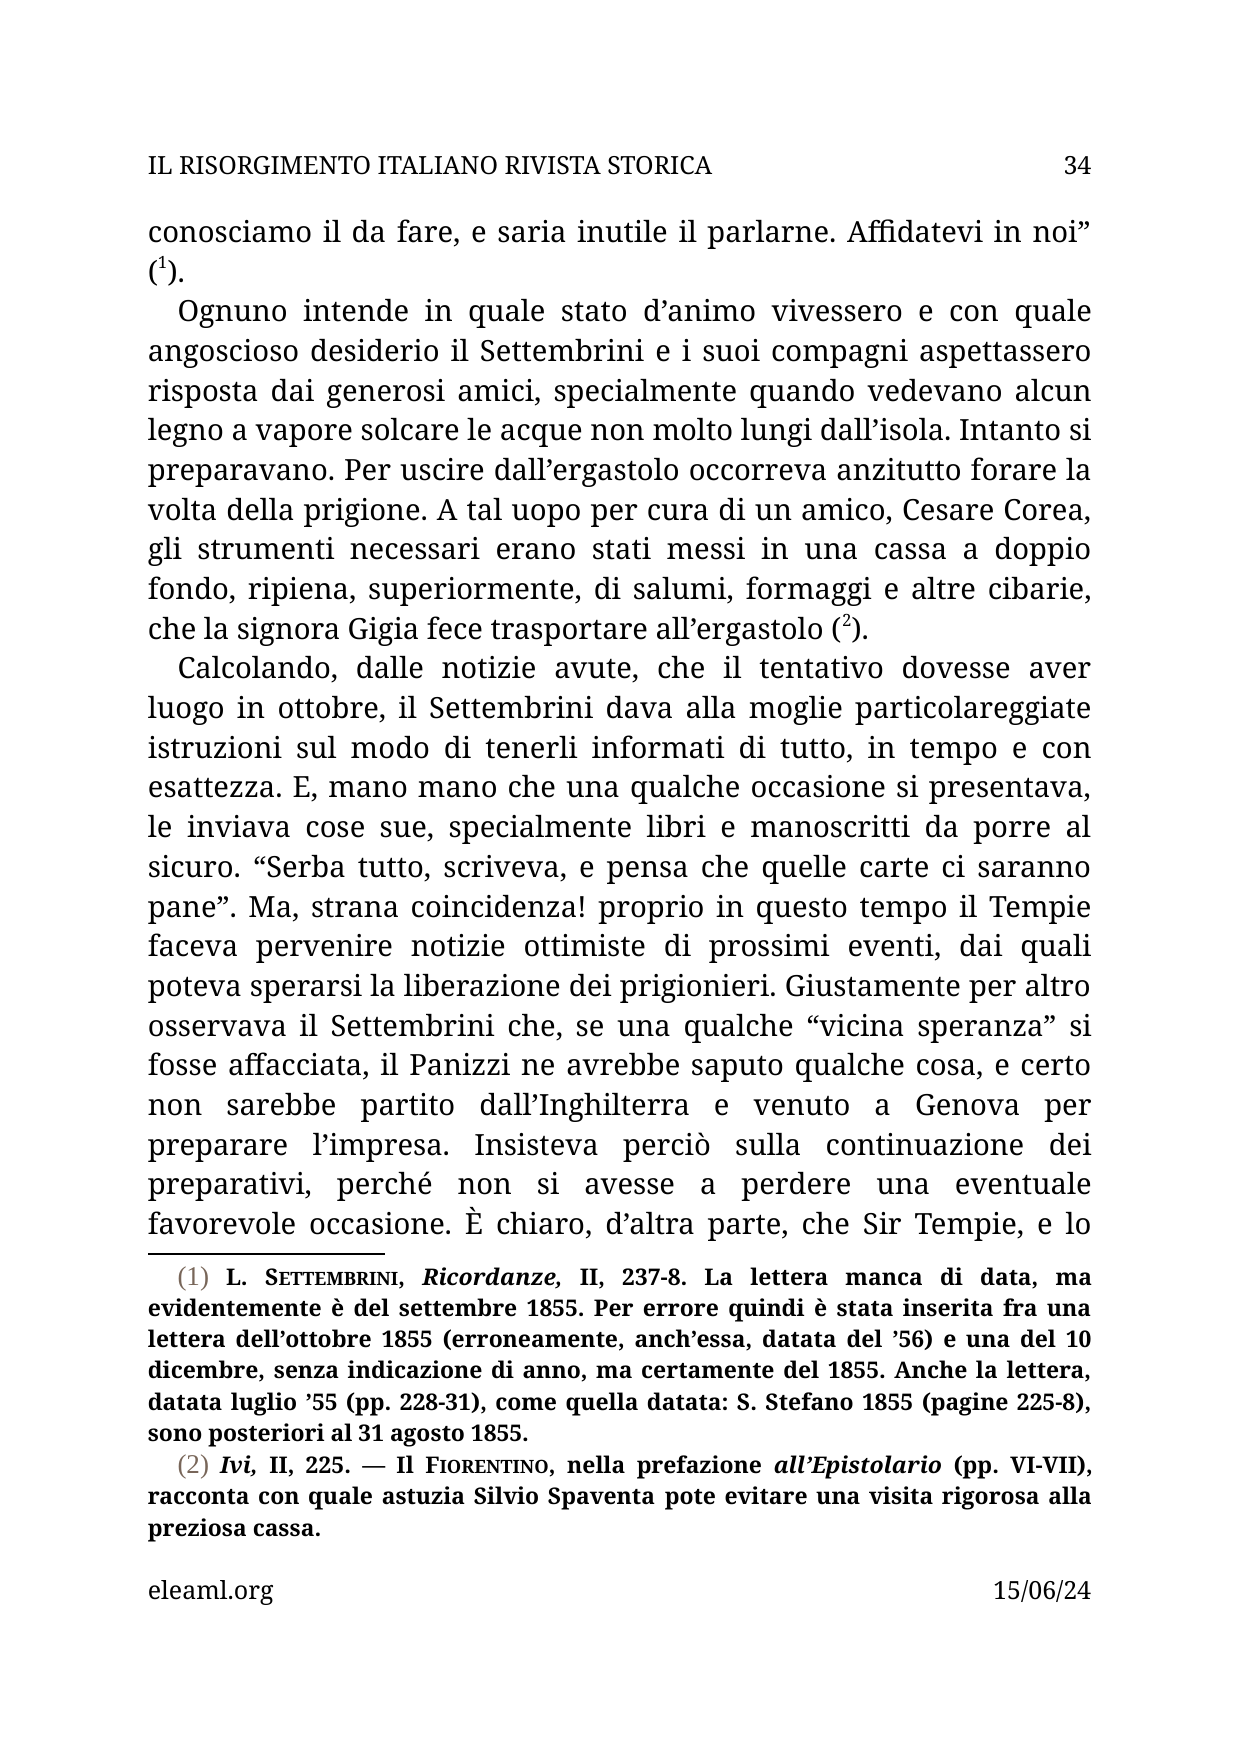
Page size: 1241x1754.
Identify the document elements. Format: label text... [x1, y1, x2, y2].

text Ognuno intende in quale stato d’animo vivessero e con quale angoscioso desiderio il Settembrini e i suoi compagni aspettassero risposta dai generosi amici, specialmente quando vedevano alcun legno a vapore solcare le acque non molto lungi dall’isola. Intanto si preparavano. Per uscire dall’ergastolo occorreva anzitutto forare la volta della prigione. A tal uopo per cura di un amico, Cesare Corea, gli strumenti necessari erano stati messi in una cassa a doppio fondo, ripiena, superiormente, di salumi, formaggi e altre cibarie, che la signora Gigia fece trasportare all’ergastolo (). [148, 291, 1093, 648]
text conosciamo il da fare, e saria inutile il parlarne. Affidatevi in noi” (). [148, 211, 1093, 291]
text Calcolando, dalle notizie avute, che il tentativo dovesse aver luogo in ottobre, il Settembrini dava alla moglie particolareggiate istruzioni sul modo di tenerli informati di tutto, in tempo e con esattezza. E, mano mano che una qualche occasione si presentava, le inviava cose sue, specialmente libri e manoscritti da porre al sicuro. “Serba tutto, scriveva, e pensa che quelle carte ci saranno pane”. Ma, strana coincidenza! proprio in questo tempo il Tempie faceva pervenire notizie ottimiste di prossimi eventi, dai quali poteva sperarsi la liberazione dei prigionieri. Giustamente per altro osservava il Settembrini che, se una qualche “vicina speranza” si fosse affacciata, il Panizzi ne avrebbe saputo qualche cosa, e certo non sarebbe partito dall’Inghilterra e venuto a Genova per preparare l’impresa. Insisteva perciò sulla continuazione dei preparativi, perché non si avesse a perdere una eventuale favorevole occasione. È chiaro, d’altra parte, che Sir Tempie, e lo [148, 648, 1093, 1243]
text L. Settembrini, Ricordanze, II, 237-8. La lettera manca di data, ma evidentemente è del settembre 1855. Per errore quindi è stata inserita fra una lettera dell’ottobre 1855 (erroneamente, anch’essa, datata del ’56) e una del 10 dicembre, senza indicazione di anno, ma certamente del 1855. Anche la lettera, datata luglio ’55 (pp. 228-31), come quella datata: S. Stefano 1855 (pagine 225-8), sono posteriori al 31 agosto 1855. [148, 1260, 1093, 1448]
text Ivi, II, 225. — Il Fiorentino, nella prefazione all’Epistolario (pp. VI-VII), racconta con quale astuzia Silvio Spaventa pote evitare una visita rigorosa alla preziosa cassa. [148, 1448, 1093, 1543]
